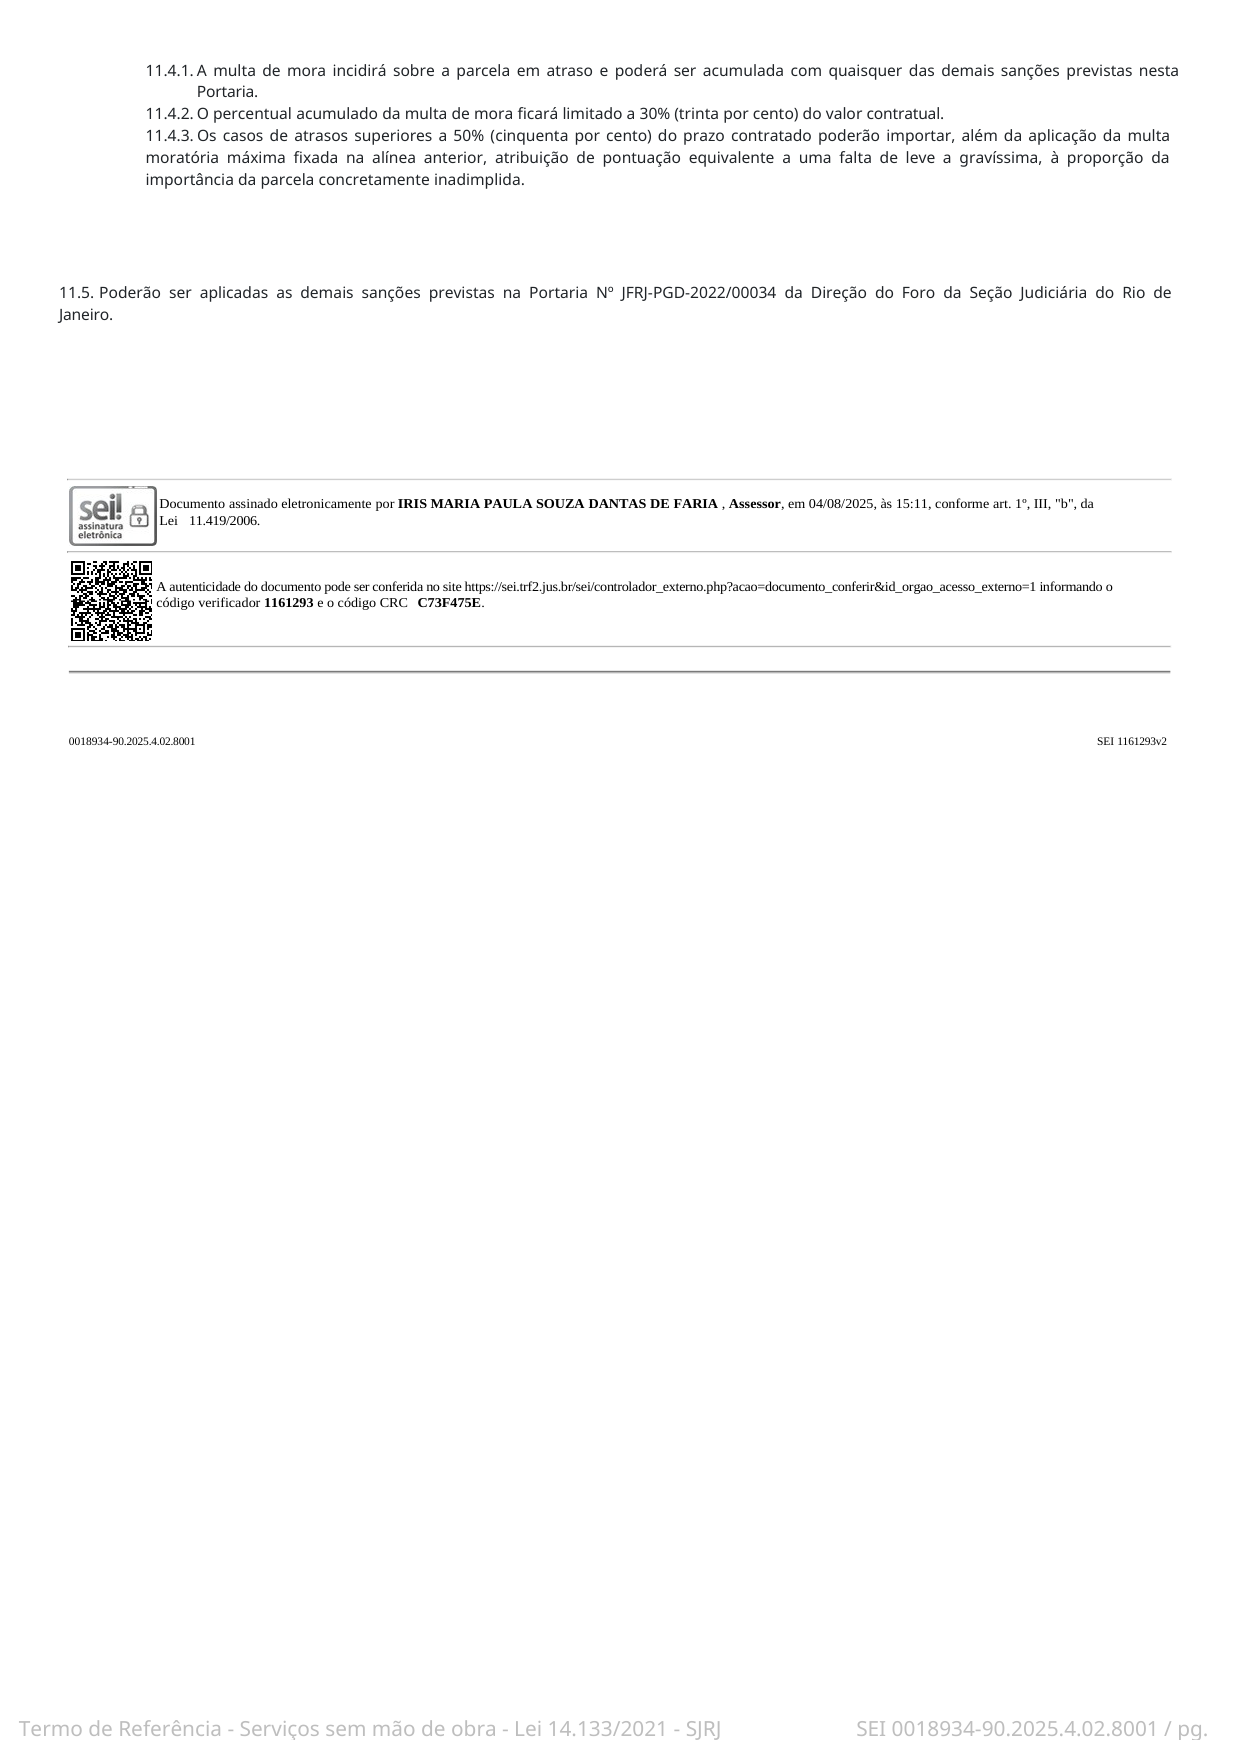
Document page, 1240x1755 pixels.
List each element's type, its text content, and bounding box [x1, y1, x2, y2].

list Poderão ser aplicadas as demais sanções previstas na Portaria Nº JFRJ-PGD-2022/00034 da Direção do Foro da Seção Judiciária do Rio de Janeiro. [59, 282, 1172, 325]
list A multa de mora incidirá sobre a parcela em atraso e poderá ser acumulada com quaisquer das demais sanções previstas nesta Portaria. [145, 59, 1181, 102]
list O percentual acumulado da multa de mora ficará limitado a 30% (trinta por cento) do valor contratual. [145, 103, 1181, 124]
text 0018934-90.2025.4.02.8001 SEI 1161293v2 [69, 735, 1181, 748]
list Os casos de atrasos superiores a 50% (cinquenta por cento) do prazo contratado poderão importar, além da aplicação da multa moratória máxima fixada na alínea anterior, atribuição de pontuação equivalente a uma falta de leve a gravíssima, à proporção da importância da parcela concretamente inadimplida. [145, 125, 1172, 190]
